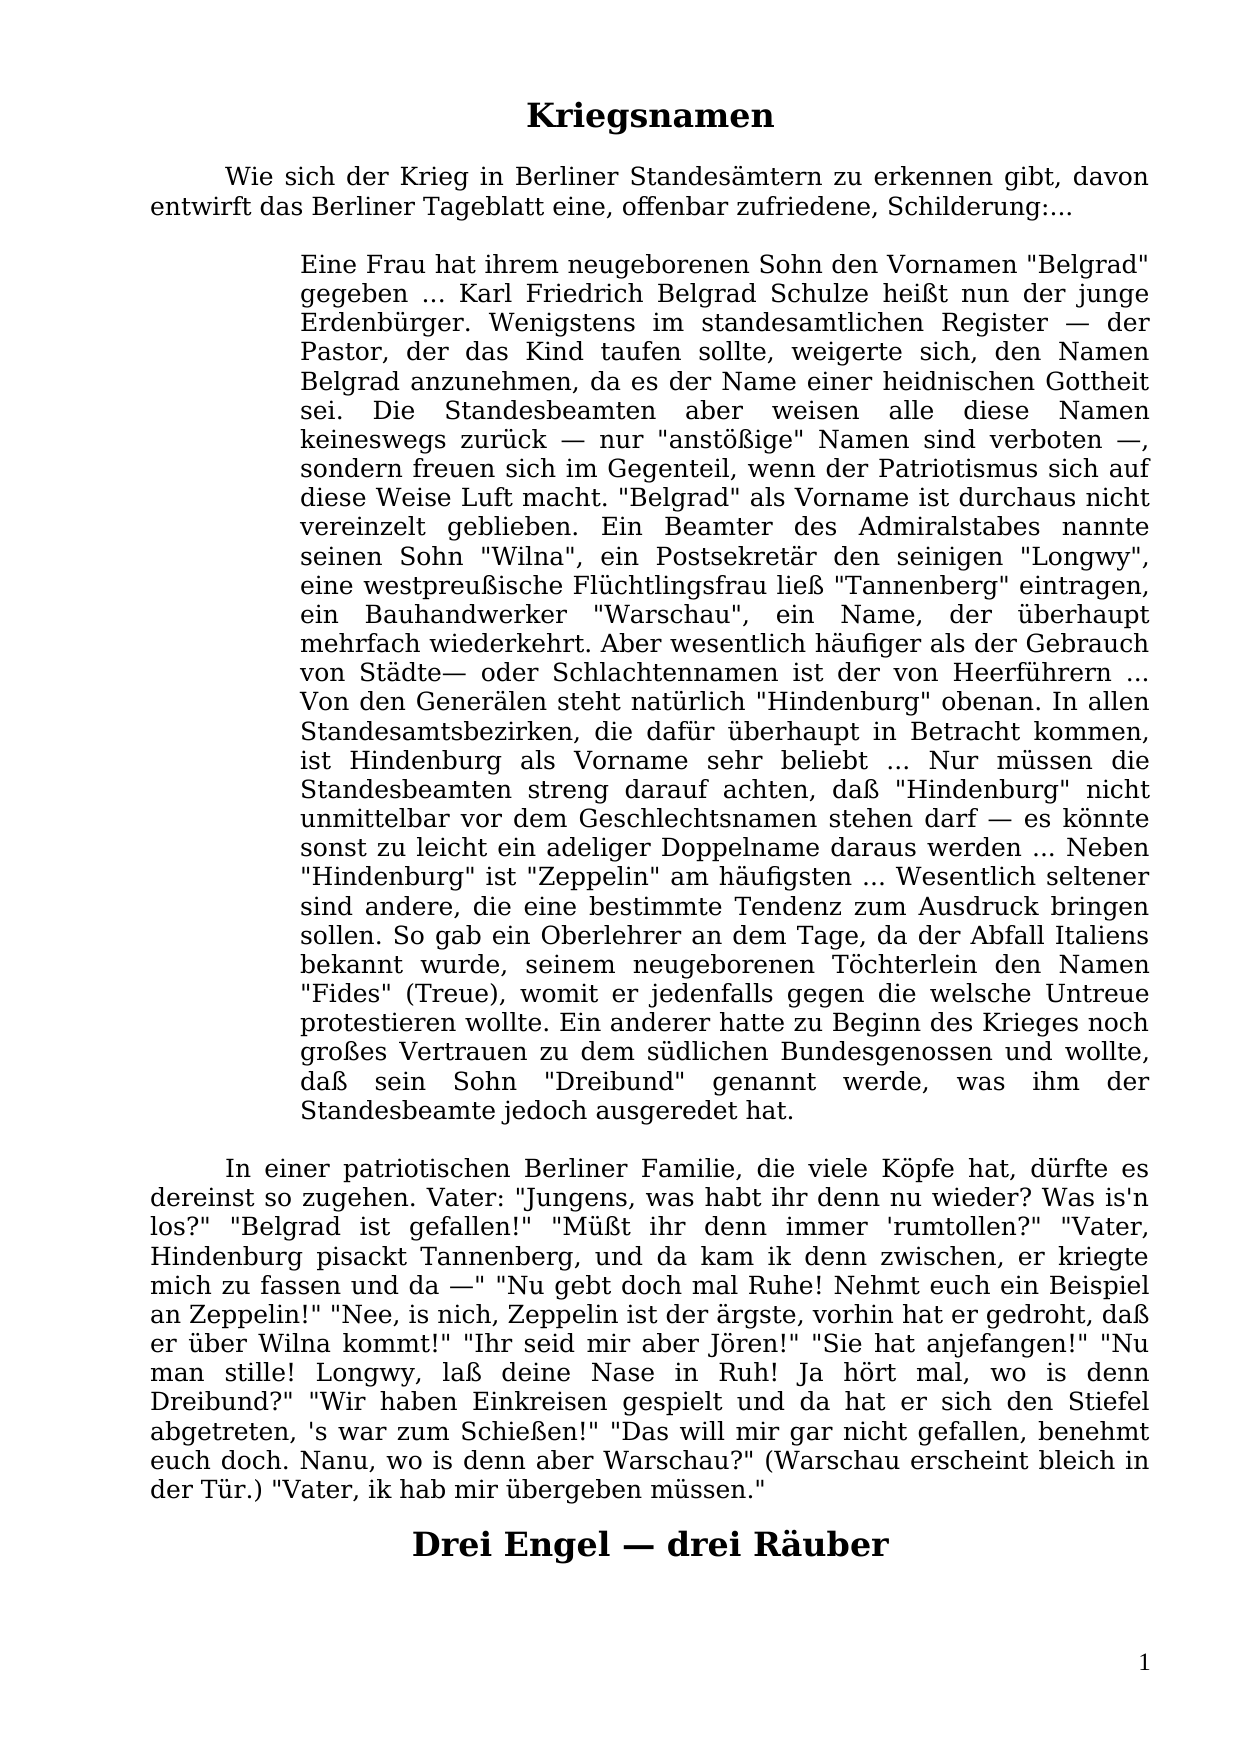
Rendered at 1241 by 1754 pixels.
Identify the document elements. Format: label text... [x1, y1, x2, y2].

text Wie sich der Krieg in Berliner Standesämtern zu erkennen gibt, davon entwirft das Berliner Tageblatt eine, offenbar zufriedene, Schilderung:... [150, 135, 1151, 221]
text Drei Engel — drei Räuber [150, 1504, 1151, 1564]
text Eine Frau hat ihrem neugeborenen Sohn den Vornamen "Belgrad" gegeben ... Karl Friedrich Belgrad Schulze heißt nun der junge Erdenbürger. Wenigstens im standesamtlichen Register — der Pastor, der das Kind taufen sollte, weigerte sich, den Namen Belgrad anzunehmen, da es der Name einer heidnischen Gottheit sei. Die Standesbeamten aber weisen alle diese Namen keineswegs zurück — nur "anstößige" Namen sind verboten —, sondern freuen sich im Gegenteil, wenn der Patriotismus sich auf diese Weise Luft macht. "Belgrad" als Vorname ist durchaus nicht vereinzelt geblieben. Ein Beamter des Admiralstabes nannte seinen Sohn "Wilna", ein Postsekretär den seinigen "Longwy", eine westpreußische Flüchtlingsfrau ließ "Tannenberg" eintragen, ein Bauhandwerker "Warschau", ein Name, der überhaupt mehrfach wiederkehrt. Aber wesentlich häufiger als der Gebrauch von Städte— oder Schlachtennamen ist der von Heerführern ... Von den Generälen steht natürlich "Hindenburg" obenan. In allen Standesamtsbezirken, die dafür überhaupt in Betracht kommen, ist Hindenburg als Vorname sehr beliebt ... Nur müssen die Standesbeamten streng darauf achten, daß "Hindenburg" nicht unmittelbar vor dem Geschlechtsnamen stehen darf — es könnte sonst zu leicht ein adeliger Doppelname daraus werden ... Neben "Hindenburg" ist "Zeppelin" am häufigsten ... Wesentlich seltener sind andere, die eine bestimmte Tendenz zum Ausdruck bringen sollen. So gab ein Oberlehrer an dem Tage, da der Abfall Italiens bekannt wurde, seinem neugeborenen Töchterlein den Namen "Fides" (Treue), womit er jedenfalls gegen die welsche Untreue protestieren wollte. Ein anderer hatte zu Beginn des Krieges noch großes Vertrauen zu dem südlichen Bundesgenossen und wollte, daß sein Sohn "Dreibund" genannt werde, was ihm der Standesbeamte jedoch ausgeredet hat. [300, 250, 1151, 1125]
text Kriegsnamen [150, 75, 1151, 135]
text In einer patriotischen Berliner Familie, die viele Köpfe hat, dürfte es dereinst so zugehen. Vater: "Jungens, was habt ihr denn nu wieder? Was is'n los?" "Belgrad ist gefallen!" "Müßt ihr denn immer 'rumtollen?" "Vater, Hindenburg pisackt Tannenberg, und da kam ik denn zwischen, er kriegte mich zu fassen und da —" "Nu gebt doch mal Ruhe! Nehmt euch ein Beispiel an Zeppelin!" "Nee, is nich, Zeppelin ist der ärgste, vorhin hat er gedroht, daß er über Wilna kommt!" "Ihr seid mir aber Jören!" "Sie hat anjefangen!" "Nu man stille! Longwy, laß deine Nase in Ruh! Ja hört mal, wo is denn Dreibund?" "Wir haben Einkreisen gespielt und da hat er sich den Stiefel abgetreten, 's war zum Schießen!" "Das will mir gar nicht gefallen, benehmt euch doch. Nanu, wo is denn aber Warschau?" (Warschau erscheint bleich in der Tür.) "Vater, ik hab mir übergeben müssen." [150, 1154, 1151, 1504]
